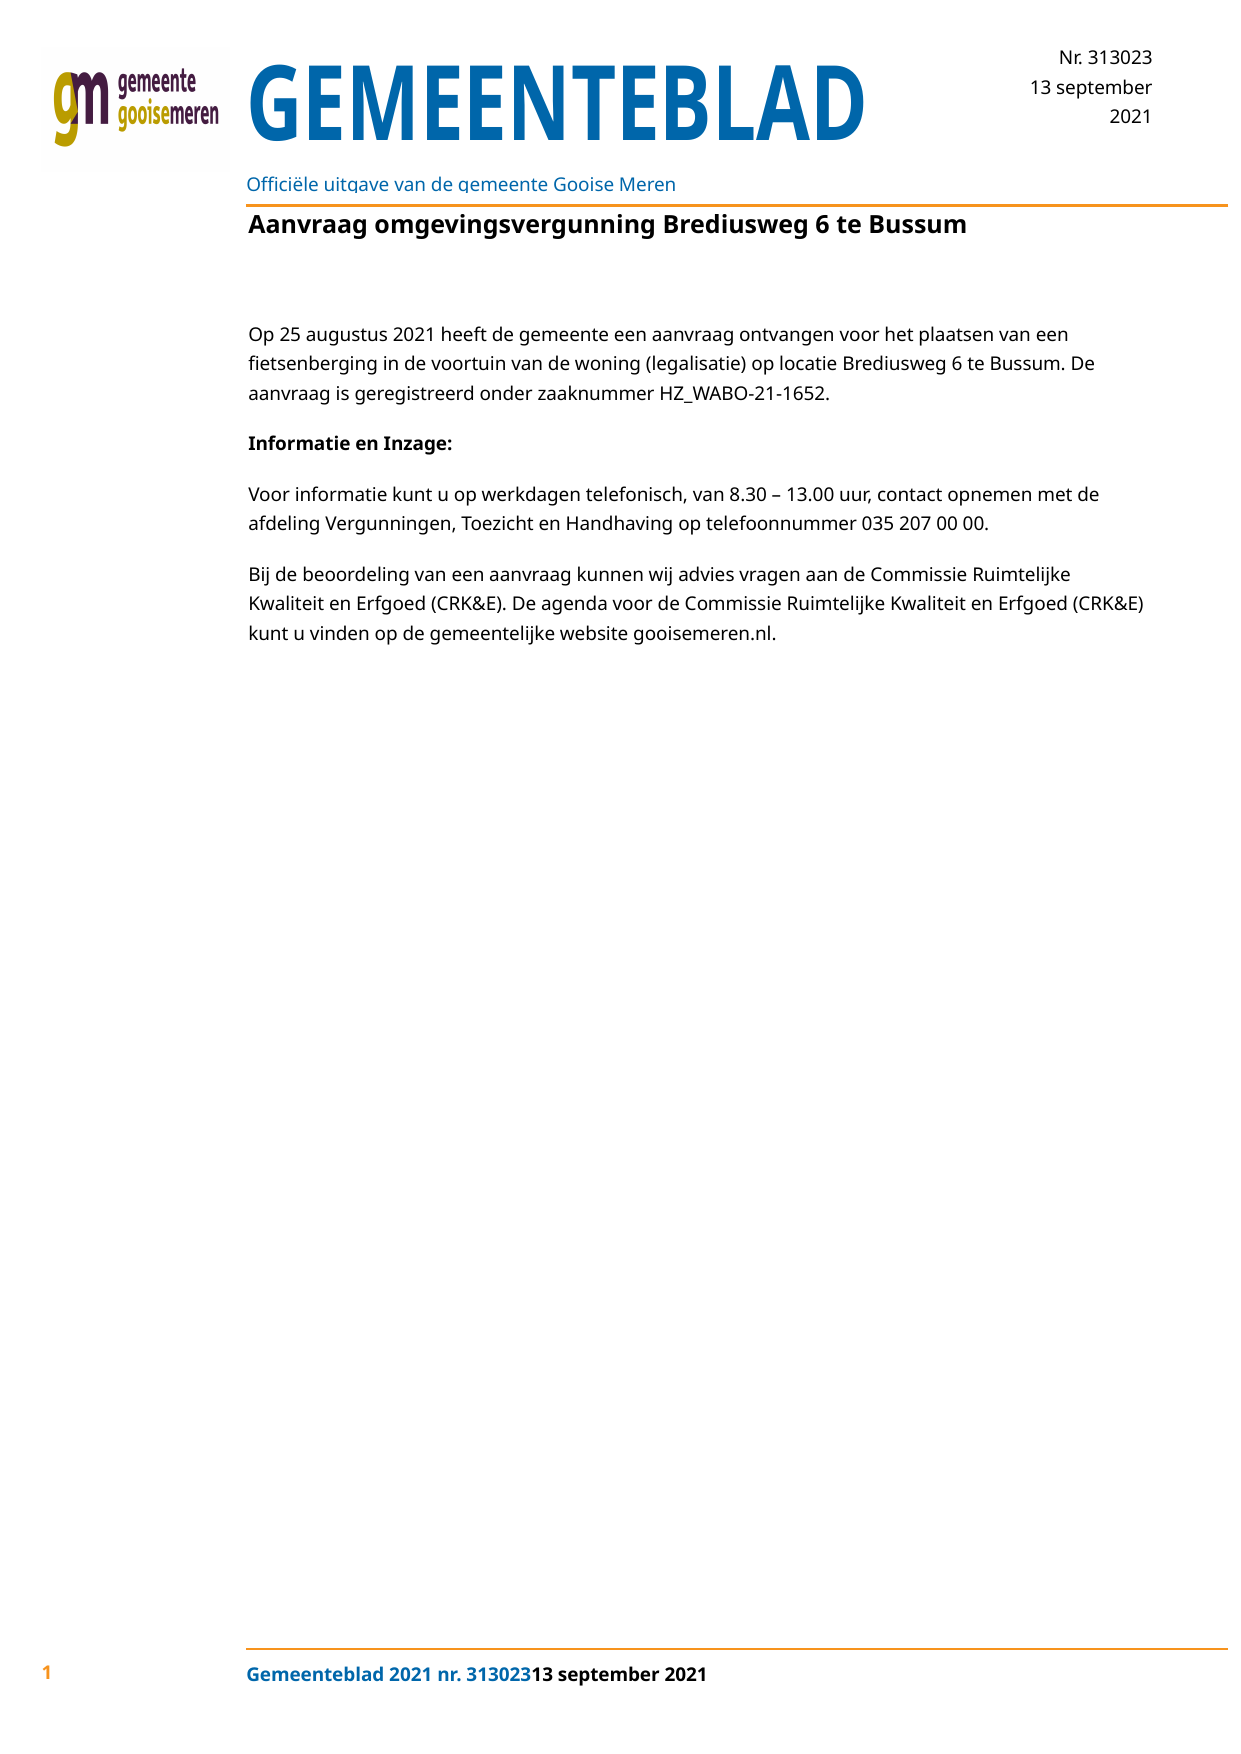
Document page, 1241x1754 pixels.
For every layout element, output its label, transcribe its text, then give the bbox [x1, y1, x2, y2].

text Op 25 augustus 2021 heeft de gemeente een aanvraag ontvangen voor het plaatsen van een fietsenberging in de voortuin van de woning (legalisatie) op locatie Brediusweg 6 te Bussum. De aanvraag is geregistreerd onder zaaknummer HZ_WABO-21-1652. [248, 321, 1152, 406]
text Bij de beoordeling van een aanvraag kunnen wij advies vragen aan de Commissie Ruimtelijke Kwaliteit en Erfgoed (CRK&E). De agenda voor de Commissie Ruimtelijke Kwaliteit en Erfgoed (CRK&E) kunt u vinden op de gemeentelijke website gooisemeren.nl. [248, 561, 1152, 646]
picture [41, 47, 231, 172]
text Informatie en Inzage: [248, 430, 1152, 456]
text Aanvraag omgevingsvergunning Brediusweg 6 te Bussum [248, 207, 1152, 241]
text Voor informatie kunt u op werkdagen telefonisch, van 8.30 – 13.00 uur, contact opnemen met de afdeling Vergunningen, Toezicht en Handhaving op telefoonnummer 035 207 00 00. [248, 481, 1152, 536]
